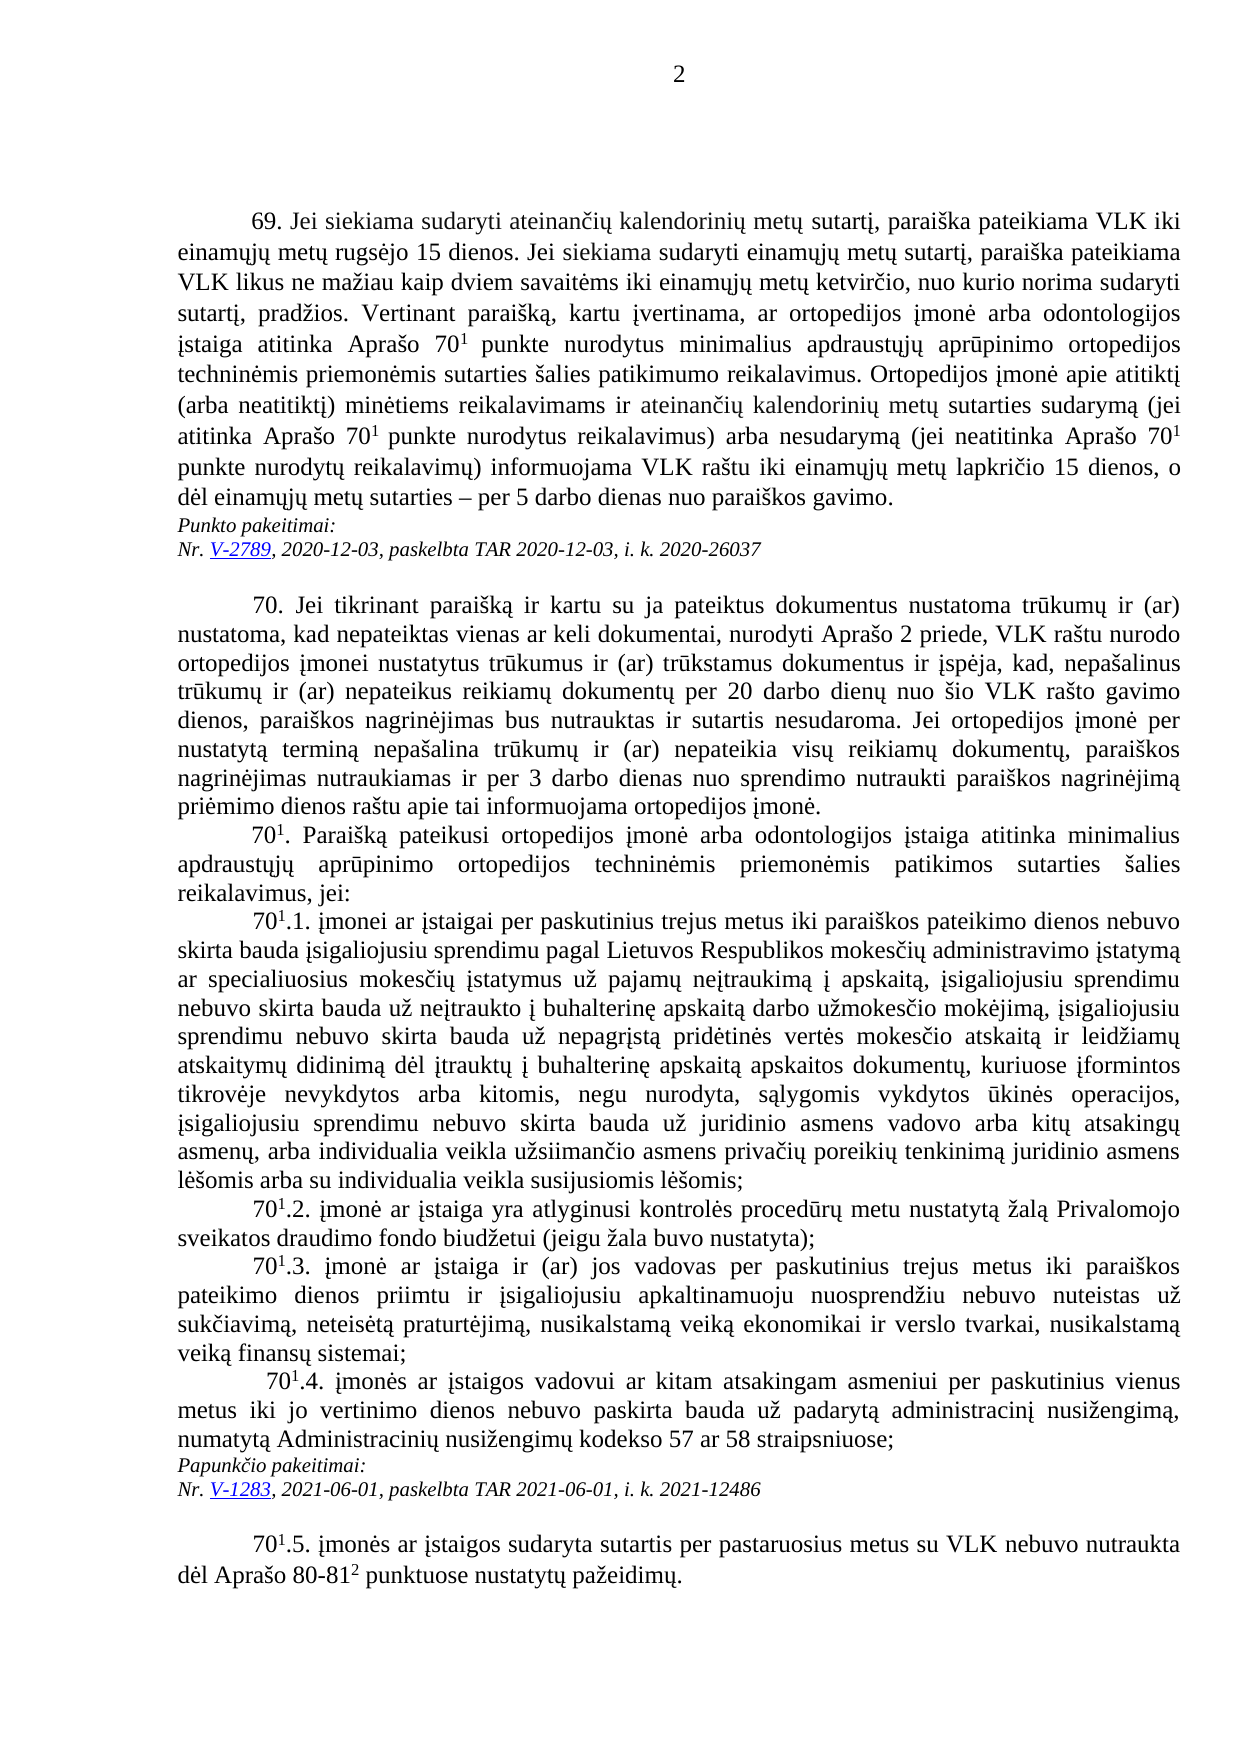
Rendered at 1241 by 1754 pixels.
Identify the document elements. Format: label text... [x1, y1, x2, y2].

text 69. Jei siekiama sudaryti ateinančių kalendorinių metų sutartį, paraiška pateikiama VLK iki einamųjų metų rugsėjo 15 dienos. Jei siekiama sudaryti einamųjų metų sutartį, paraiška pateikiama VLK likus ne mažiau kaip dviem savaitėms iki einamųjų metų ketvirčio, nuo kurio norima sudaryti sutartį, pradžios. Vertinant paraišką, kartu įvertinama, ar ortopedijos įmonė arba odontologijos įstaiga atitinka Aprašo 701 punkte nurodytus minimalius apdraustųjų aprūpinimo ortopedijos techninėmis priemonėmis sutarties šalies patikimumo reikalavimus. Ortopedijos įmonė apie atitiktį (arba neatitiktį) minėtiems reikalavimams ir ateinančių kalendorinių metų sutarties sudarymą (jei atitinka Aprašo 701 punkte nurodytus reikalavimus) arba nesudarymą (jei neatitinka Aprašo 701 punkte nurodytų reikalavimų) informuojama VLK raštu iki einamųjų metų lapkričio 15 dienos, o dėl einamųjų metų sutarties – per 5 darbo dienas nuo paraiškos gavimo. [177, 206, 1181, 511]
text 701.1. įmonei ar įstaigai per paskutinius trejus metus iki paraiškos pateikimo dienos nebuvo skirta bauda įsigaliojusiu sprendimu pagal Lietuvos Respublikos mokesčių administravimo įstatymą ar specialiuosius mokesčių įstatymus už pajamų neįtraukimą į apskaitą, įsigaliojusiu sprendimu nebuvo skirta bauda už neįtraukto į buhalterinę apskaitą darbo užmokesčio mokėjimą, įsigaliojusiu sprendimu nebuvo skirta bauda už nepagrįstą pridėtinės vertės mokesčio atskaitą ir leidžiamų atskaitymų didinimą dėl įtrauktų į buhalterinę apskaitą apskaitos dokumentų, kuriuose įformintos tikrovėje nevykdytos arba kitomis, negu nurodyta, sąlygomis vykdytos ūkinės operacijos, įsigaliojusiu sprendimu nebuvo skirta bauda už juridinio asmens vadovo arba kitų atsakingų asmenų, arba individualia veikla užsiimančio asmens privačių poreikių tenkinimą juridinio asmens lėšomis arba su individualia veikla susijusiomis lėšomis; [177, 906, 1181, 1194]
text 701. Paraišką pateikusi ortopedijos įmonė arba odontologijos įstaiga atitinka minimalius apdraustųjų aprūpinimo ortopedijos techninėmis priemonėmis patikimos sutarties šalies reikalavimus, jei: [177, 820, 1181, 906]
text 701.2. įmonė ar įstaiga yra atlyginusi kontrolės procedūrų metu nustatytą žalą Privalomojo sveikatos draudimo fondo biudžetui (jeigu žala buvo nustatyta); [177, 1194, 1181, 1251]
text 701.3. įmonė ar įstaiga ir (ar) jos vadovas per paskutinius trejus metus iki paraiškos pateikimo dienos priimtu ir įsigaliojusiu apkaltinamuoju nuosprendžiu nebuvo nuteistas už sukčiavimą, neteisėtą praturtėjimą, nusikalstamą veiką ekonomikai ir verslo tvarkai, nusikalstamą veiką finansų sistemai; [177, 1251, 1181, 1366]
text 701.4. įmonės ar įstaigos vadovui ar kitam atsakingam asmeniui per paskutinius vienus metus iki jo vertinimo dienos nebuvo paskirta bauda už padarytą administracinį nusižengimą, numatytą Administracinių nusižengimų kodekso 57 ar 58 straipsniuose; [177, 1366, 1181, 1453]
text Nr. V-2789, 2020-12-03, paskelbta TAR 2020-12-03, i. k. 2020-26037 [177, 537, 1181, 561]
text 701.5. įmonės ar įstaigos sudaryta sutartis per pastaruosius metus su VLK nebuvo nutraukta dėl Aprašo 80-812 punktuose nustatytų pažeidimų. [177, 1529, 1181, 1589]
text 70. Jei tikrinant paraišką ir kartu su ja pateiktus dokumentus nustatoma trūkumų ir (ar) nustatoma, kad nepateiktas vienas ar keli dokumentai, nurodyti Aprašo 2 priede, VLK raštu nurodo ortopedijos įmonei nustatytus trūkumus ir (ar) trūkstamus dokumentus ir įspėja, kad, nepašalinus trūkumų ir (ar) nepateikus reikiamų dokumentų per 20 darbo dienų nuo šio VLK rašto gavimo dienos, paraiškos nagrinėjimas bus nutrauktas ir sutartis nesudaroma. Jei ortopedijos įmonė per nustatytą terminą nepašalina trūkumų ir (ar) nepateikia visų reikiamų dokumentų, paraiškos nagrinėjimas nutraukiamas ir per 3 darbo dienas nuo sprendimo nutraukti paraiškos nagrinėjimą priėmimo dienos raštu apie tai informuojama ortopedijos įmonė. [177, 590, 1181, 820]
text Punkto pakeitimai: [177, 513, 1181, 537]
text Papunkčio pakeitimai: [177, 1453, 1181, 1477]
text Nr. V-1283, 2021-06-01, paskelbta TAR 2021-06-01, i. k. 2021-12486 [177, 1477, 1181, 1501]
